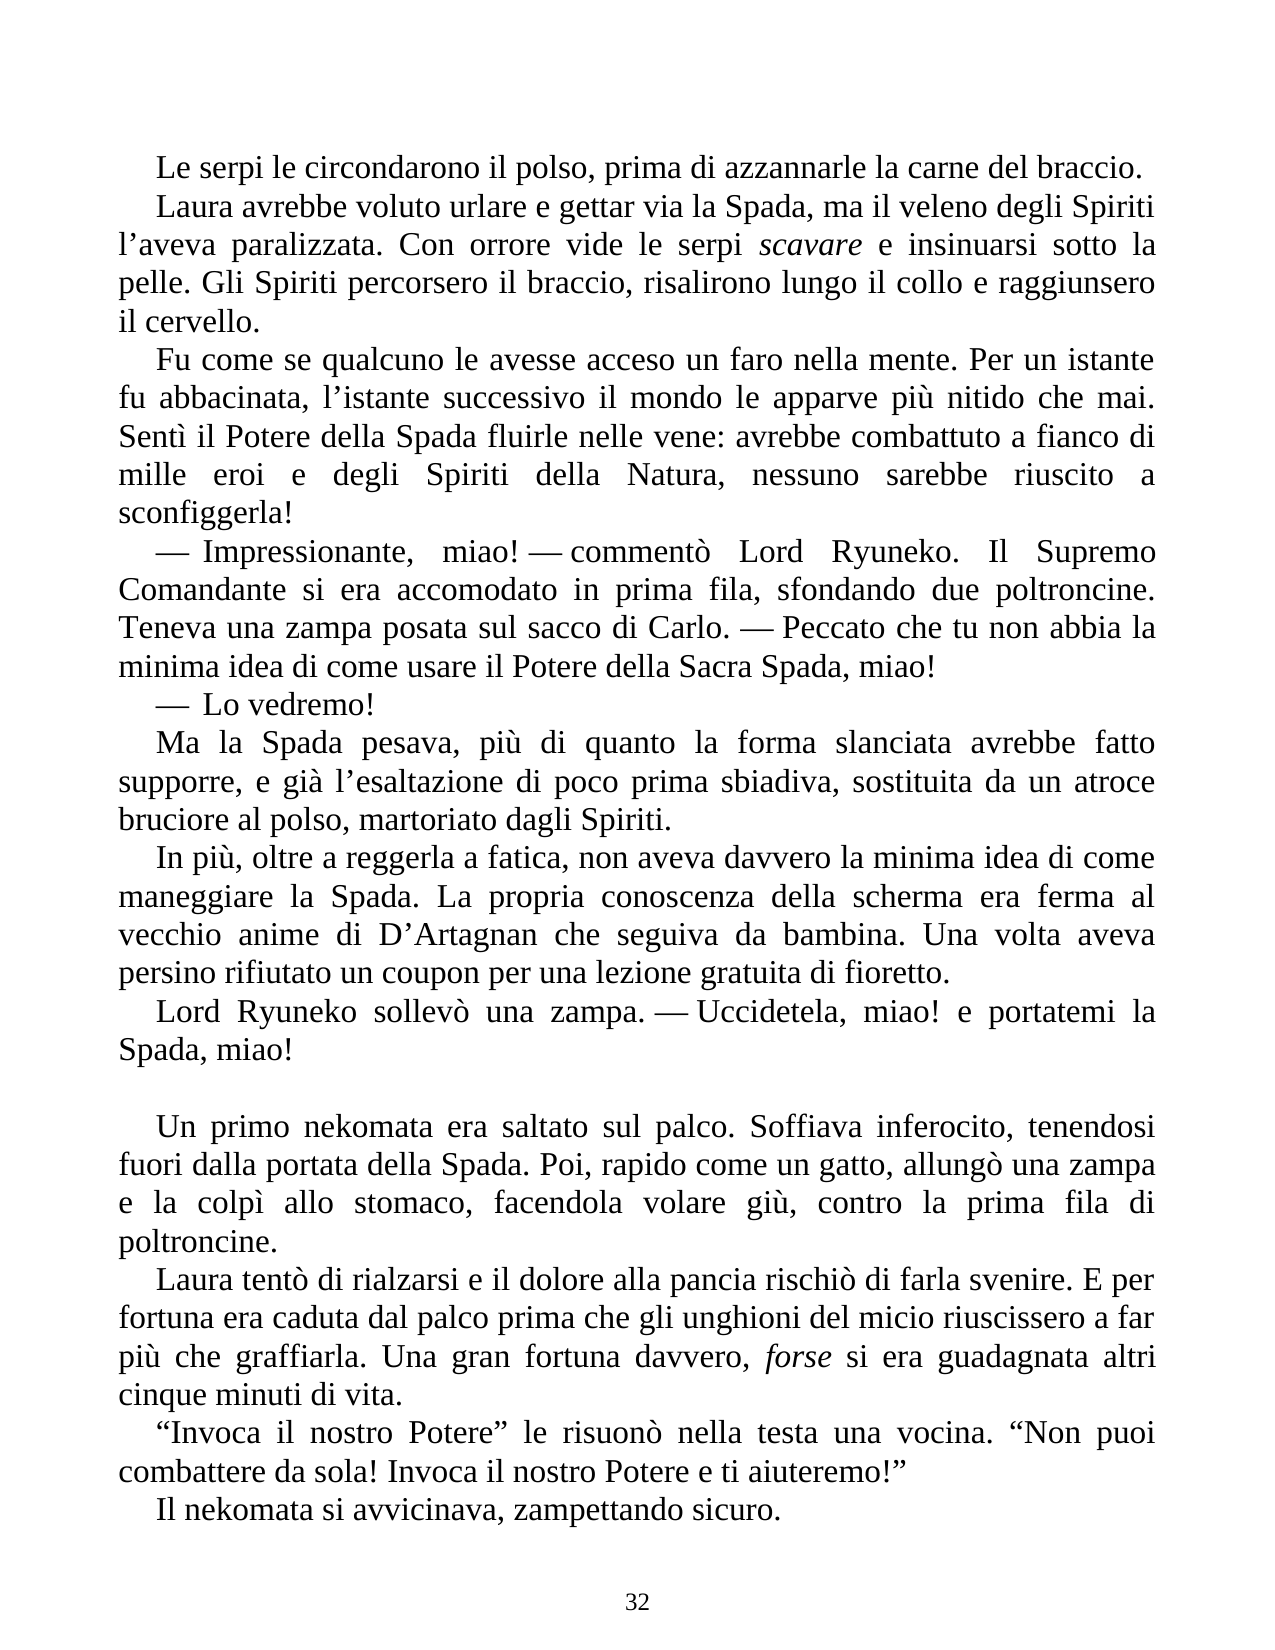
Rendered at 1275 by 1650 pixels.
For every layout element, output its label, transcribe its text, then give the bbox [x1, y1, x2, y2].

text — Lo vedremo! [118, 684, 1157, 723]
text Laura avrebbe voluto urlare e gettar via la Spada, ma il veleno degli Spiriti l’aveva paralizzata. Con orrore vide le serpi scavare e insinuarsi sotto la pelle. Gli Spiriti percorsero il braccio, risalirono lungo il collo e raggiunsero il cervello. [118, 186, 1157, 339]
text Ma la Spada pesava, più di quanto la forma slanciata avrebbe fatto supporre, e già l’esaltazione di poco prima sbiadiva, sostituita da un atroce bruciore al polso, martoriato dagli Spiriti. [118, 723, 1157, 838]
text Il nekomata si avvicinava, zampettando sicuro. [118, 1489, 1157, 1528]
text Le serpi le circondarono il polso, prima di azzannarle la carne del braccio. [118, 148, 1157, 186]
text Fu come se qualcuno le avesse acceso un faro nella mente. Per un istante fu abbacinata, l’istante successivo il mondo le apparve più nitido che mai. Sentì il Potere della Spada fluirle nelle vene: avrebbe combattuto a fianco di mille eroi e degli Spiriti della Natura, nessuno sarebbe riuscito a sconfiggerla! [118, 339, 1157, 531]
text Un primo nekomata era saltato sul palco. Soffiava inferocito, tenendosi fuori dalla portata della Spada. Poi, rapido come un gatto, allungò una zampa e la colpì allo stomaco, facendola volare giù, contro la prima fila di poltroncine. [118, 1106, 1157, 1259]
text Laura tentò di rialzarsi e il dolore alla pancia rischiò di farla svenire. E per fortuna era caduta dal palco prima che gli unghioni del micio riuscissero a far più che graffiarla. Una gran fortuna davvero, forse si era guadagnata altri cinque minuti di vita. [118, 1259, 1157, 1413]
text — Impressionante, miao! — commentò Lord Ryuneko. Il Supremo Comandante si era accomodato in prima fila, sfondando due poltroncine. Teneva una zampa posata sul sacco di Carlo. — Peccato che tu non abbia la minima idea di come usare il Potere della Sacra Spada, miao! [118, 531, 1157, 684]
text Lord Ryuneko sollevò una zampa. — Uccidetela, miao! e portatemi la Spada, miao! [118, 991, 1157, 1068]
text In più, oltre a reggerla a fatica, non aveva davvero la minima idea di come maneggiare la Spada. La propria conoscenza della scherma era ferma al vecchio anime di D’Artagnan che seguiva da bambina. Una volta aveva persino rifiutato un coupon per una lezione gratuita di fioretto. [118, 838, 1157, 991]
text “Invoca il nostro Potere” le risuonò nella testa una vocina. “Non puoi combattere da sola! Invoca il nostro Potere e ti aiuteremo!” [118, 1413, 1157, 1489]
